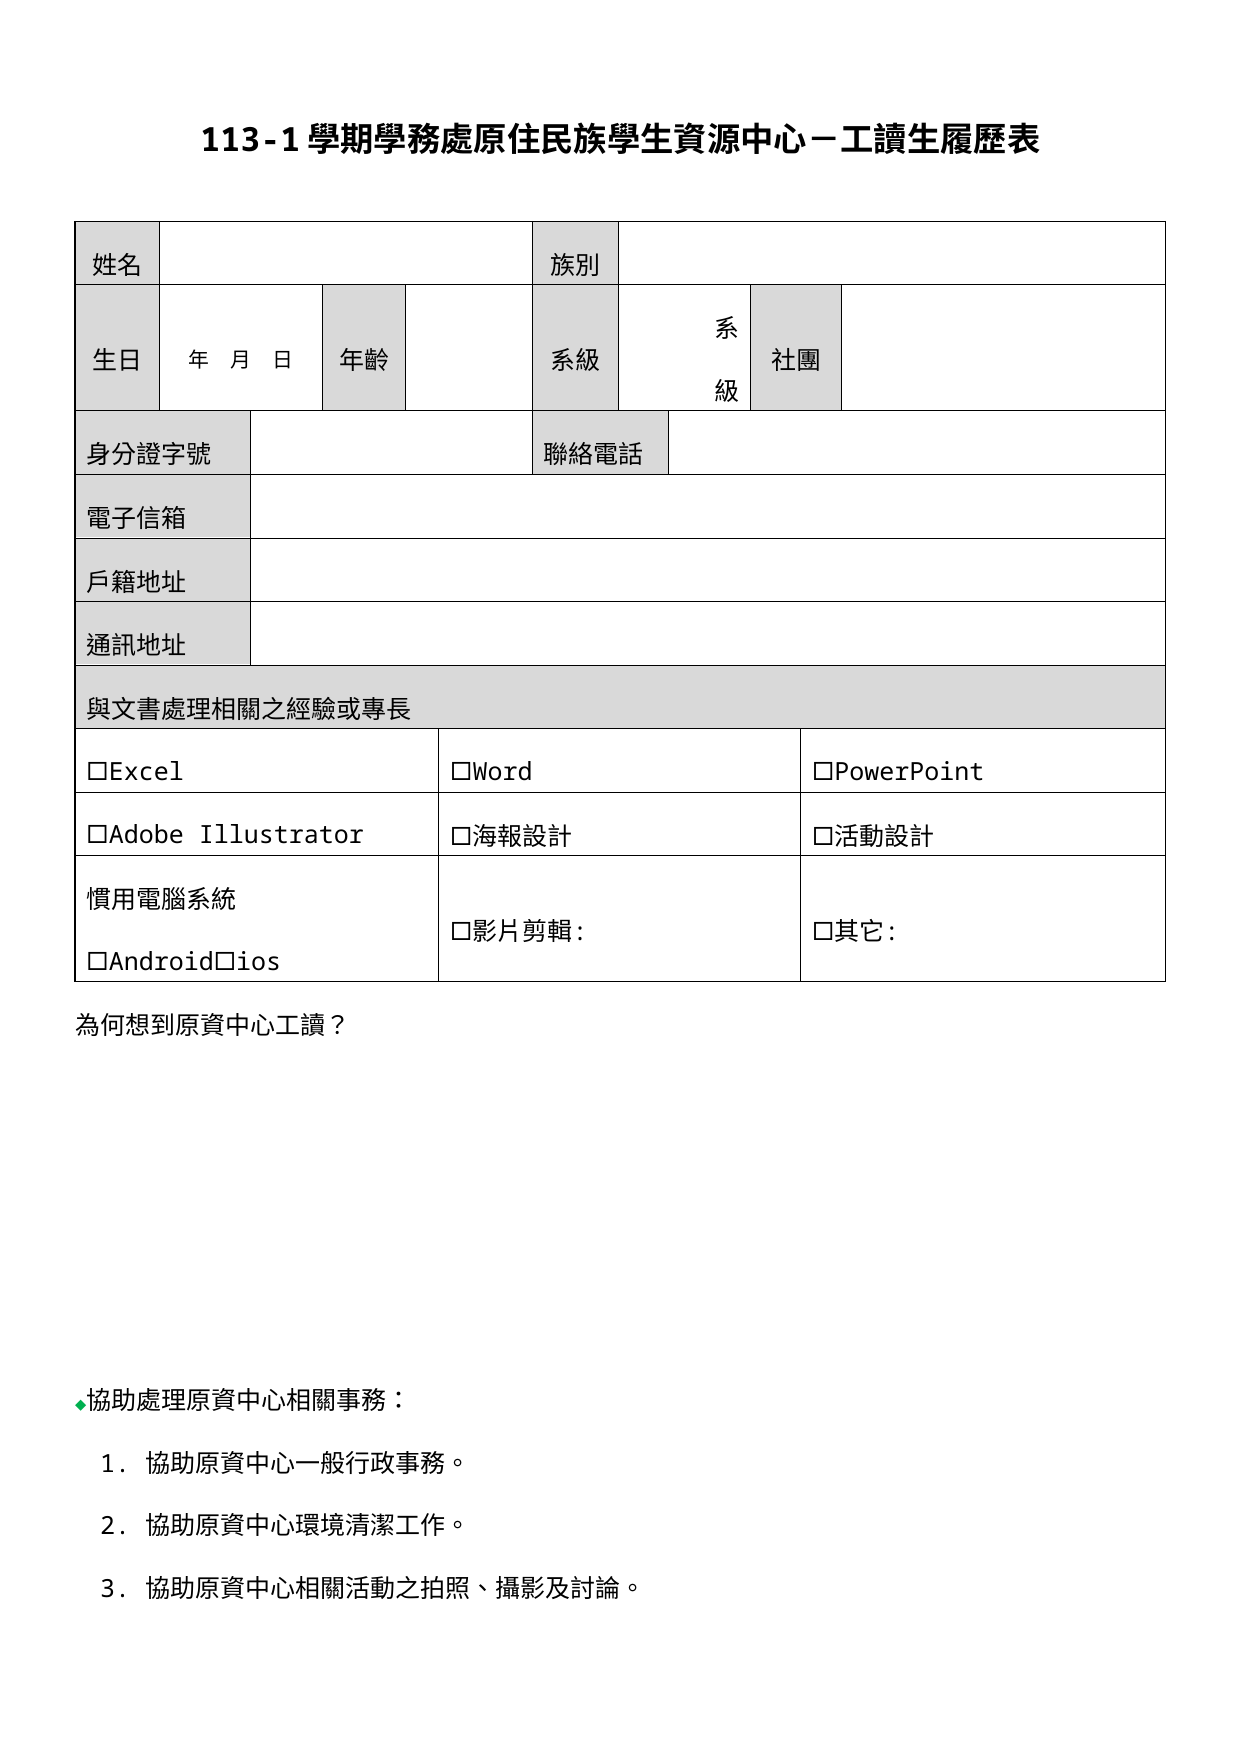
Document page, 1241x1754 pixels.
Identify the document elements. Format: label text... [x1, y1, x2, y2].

table_cell 社團 [751, 285, 841, 410]
table_cell 其它: [801, 856, 1165, 981]
table_cell 慣用電腦系統Androidios [76, 856, 438, 981]
table_cell [251, 539, 1165, 601]
table_cell 電子信箱 [76, 475, 250, 537]
table_cell 海報設計 [439, 793, 800, 855]
table_cell 年 月 日 [160, 285, 322, 410]
text 113-1學期學務處原住民族學生資源中心－工讀生履歷表 [75, 96, 1165, 158]
table_cell 年齡 [323, 285, 405, 410]
text 3. 協助原資中心相關活動之拍照、攝影及討論。 [100, 1545, 1165, 1607]
table_cell [251, 411, 532, 474]
table_cell [669, 411, 1165, 474]
table_cell 通訊地址 [76, 602, 250, 664]
table_cell Adobe Illustrator [76, 793, 438, 855]
table_header 姓名 [76, 222, 159, 284]
table_cell [251, 602, 1165, 664]
text 為何想到原資中心工讀？ [75, 982, 1165, 1045]
table_header [619, 222, 1165, 284]
table_cell 聯絡電話 [533, 411, 668, 474]
table_cell Excel [76, 729, 438, 792]
table_cell [251, 475, 1165, 537]
table_cell 與文書處理相關之經驗或專長 [76, 666, 1165, 728]
table_cell 系 級 [619, 285, 750, 410]
table_cell Word [439, 729, 800, 792]
table_cell PowerPoint [801, 729, 1165, 792]
table_cell 戶籍地址 [76, 539, 250, 601]
table_header [160, 222, 532, 284]
table_cell 身分證字號 [76, 411, 250, 474]
table_cell [842, 285, 1165, 410]
text ◆協助處理原資中心相關事務： [75, 1357, 1165, 1420]
text 1. 協助原資中心一般行政事務。 [100, 1420, 1165, 1482]
table_header 族別 [533, 222, 618, 284]
table_cell 生日 [76, 285, 159, 410]
table_cell 活動設計 [801, 793, 1165, 855]
text 2. 協助原資中心環境清潔工作。 [100, 1482, 1165, 1545]
table_cell [406, 285, 532, 410]
table_cell 影片剪輯: [439, 856, 800, 981]
table_cell 系級 [533, 285, 618, 410]
